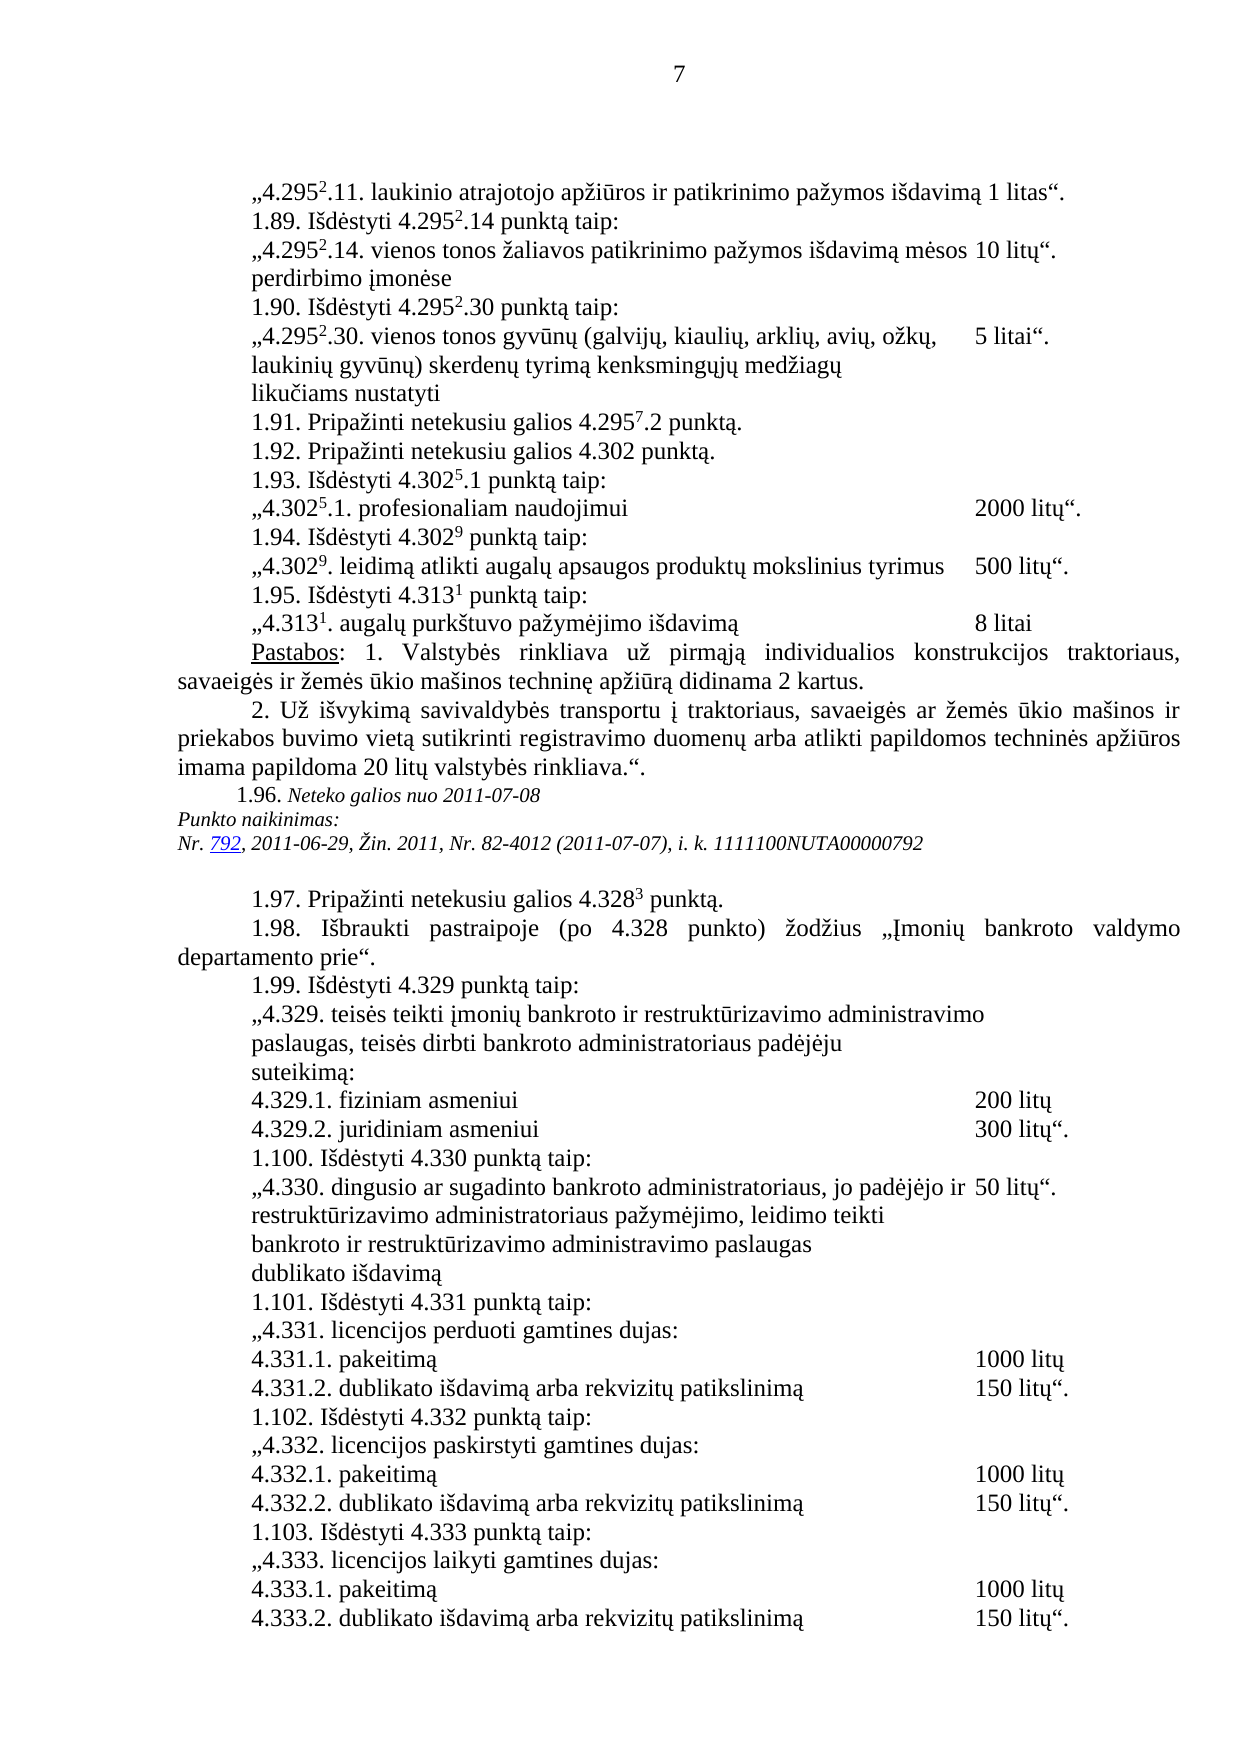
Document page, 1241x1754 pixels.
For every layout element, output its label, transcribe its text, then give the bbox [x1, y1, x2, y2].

text „4.2952.11. laukinio atrajotojo apžiūros ir patikrinimo pažymos išdavimą 1 litas“. [177, 177, 1181, 206]
text 4.333.1. pakeitimą 1000 litų [177, 1574, 1181, 1603]
text „4.332. licencijos paskirstyti gamtines dujas: [177, 1430, 1181, 1459]
text 1.98. Išbraukti pastraipoje (po 4.328 punkto) žodžius „Įmonių bankroto valdymo departamento prie“. [177, 913, 1181, 970]
text 1.90. Išdėstyti 4.2952.30 punktą taip: [177, 292, 1181, 321]
text „4.333. licencijos laikyti gamtines dujas: [177, 1545, 1181, 1574]
text „4.2952.30. vienos tonos gyvūnų (galvijų, kiaulių, arklių, avių, ožkų, 5 litai“. [177, 321, 1181, 350]
text paslaugas, teisės dirbti bankroto administratoriaus padėjėju [177, 1028, 1181, 1057]
text 1.95. Išdėstyti 4.3131 punktą taip: [177, 580, 1181, 608]
text 1.99. Išdėstyti 4.329 punktą taip: [177, 970, 1181, 999]
text „4.3025.1. profesionaliam naudojimui 2000 litų“. [177, 493, 1181, 522]
text bankroto ir restruktūrizavimo administravimo paslaugas [177, 1229, 1181, 1258]
text „4.330. dingusio ar sugadinto bankroto administratoriaus, jo padėjėjo ir 50 litų“. [177, 1172, 1181, 1200]
text „4.331. licencijos perduoti gamtines dujas: [177, 1315, 1181, 1344]
text 4.331.2. dublikato išdavimą arba rekvizitų patikslinimą 150 litų“. [177, 1373, 1181, 1402]
text 4.329.2. juridiniam asmeniui 300 litų“. [177, 1114, 1181, 1143]
text 1.100. Išdėstyti 4.330 punktą taip: [177, 1143, 1181, 1172]
text suteikimą: [177, 1057, 1181, 1085]
text 4.332.1. pakeitimą 1000 litų [177, 1459, 1181, 1488]
text „4.329. teisės teikti įmonių bankroto ir restruktūrizavimo administravimo [177, 999, 1181, 1028]
text restruktūrizavimo administratoriaus pažymėjimo, leidimo teikti [177, 1200, 1181, 1229]
text perdirbimo įmonėse [177, 263, 1181, 292]
text 1.97. Pripažinti netekusiu galios 4.3283 punktą. [177, 884, 1181, 913]
text 1.92. Pripažinti netekusiu galios 4.302 punktą. [177, 436, 1181, 465]
text 1.102. Išdėstyti 4.332 punktą taip: [177, 1402, 1181, 1430]
text 4.332.2. dublikato išdavimą arba rekvizitų patikslinimą 150 litų“. [177, 1488, 1181, 1517]
text Nr. 792, 2011-06-29, Žin. 2011, Nr. 82-4012 (2011-07-07), i. k. 1111100NUTA00000792 [177, 831, 1181, 855]
text 4.333.2. dublikato išdavimą arba rekvizitų patikslinimą 150 litų“. [177, 1603, 1181, 1632]
text 1.89. Išdėstyti 4.2952.14 punktą taip: [177, 206, 1181, 235]
text „4.3029. leidimą atlikti augalų apsaugos produktų mokslinius tyrimus 500 litų“. [177, 551, 1181, 580]
text dublikato išdavimą [177, 1258, 1181, 1287]
text 1.94. Išdėstyti 4.3029 punktą taip: [177, 522, 1181, 551]
text „4.3131. augalų purkštuvo pažymėjimo išdavimą 8 litai [177, 608, 1181, 637]
text Pastabos: 1. Valstybės rinkliava už pirmąją individualios konstrukcijos traktoriaus, savaeigės ir žemės ūkio mašinos techninę apžiūrą didinama 2 kartus. [177, 637, 1181, 695]
text 1.101. Išdėstyti 4.331 punktą taip: [177, 1287, 1181, 1315]
text 1.93. Išdėstyti 4.3025.1 punktą taip: [177, 465, 1181, 493]
text laukinių gyvūnų) skerdenų tyrimą kenksmingųjų medžiagų [177, 350, 1181, 378]
text 1.91. Pripažinti netekusiu galios 4.2957.2 punktą. [177, 407, 1181, 436]
text 4.331.1. pakeitimą 1000 litų [177, 1344, 1181, 1373]
text 1.103. Išdėstyti 4.333 punktą taip: [177, 1517, 1181, 1545]
text 2. Už išvykimą savivaldybės transportu į traktoriaus, savaeigės ar žemės ūkio mašinos ir priekabos buvimo vietą sutikrinti registravimo duomenų arba atlikti papildomos techninės apžiūros imama papildoma 20 litų valstybės rinkliava.“. [177, 695, 1181, 781]
text „4.2952.14. vienos tonos žaliavos patikrinimo pažymos išdavimą mėsos 10 litų“. [177, 235, 1181, 263]
text Punkto naikinimas: [177, 807, 1181, 831]
text likučiams nustatyti [177, 378, 1181, 407]
text 4.329.1. fiziniam asmeniui 200 litų [177, 1085, 1181, 1114]
text 1.96. Neteko galios nuo 2011-07-08 [177, 781, 1181, 807]
